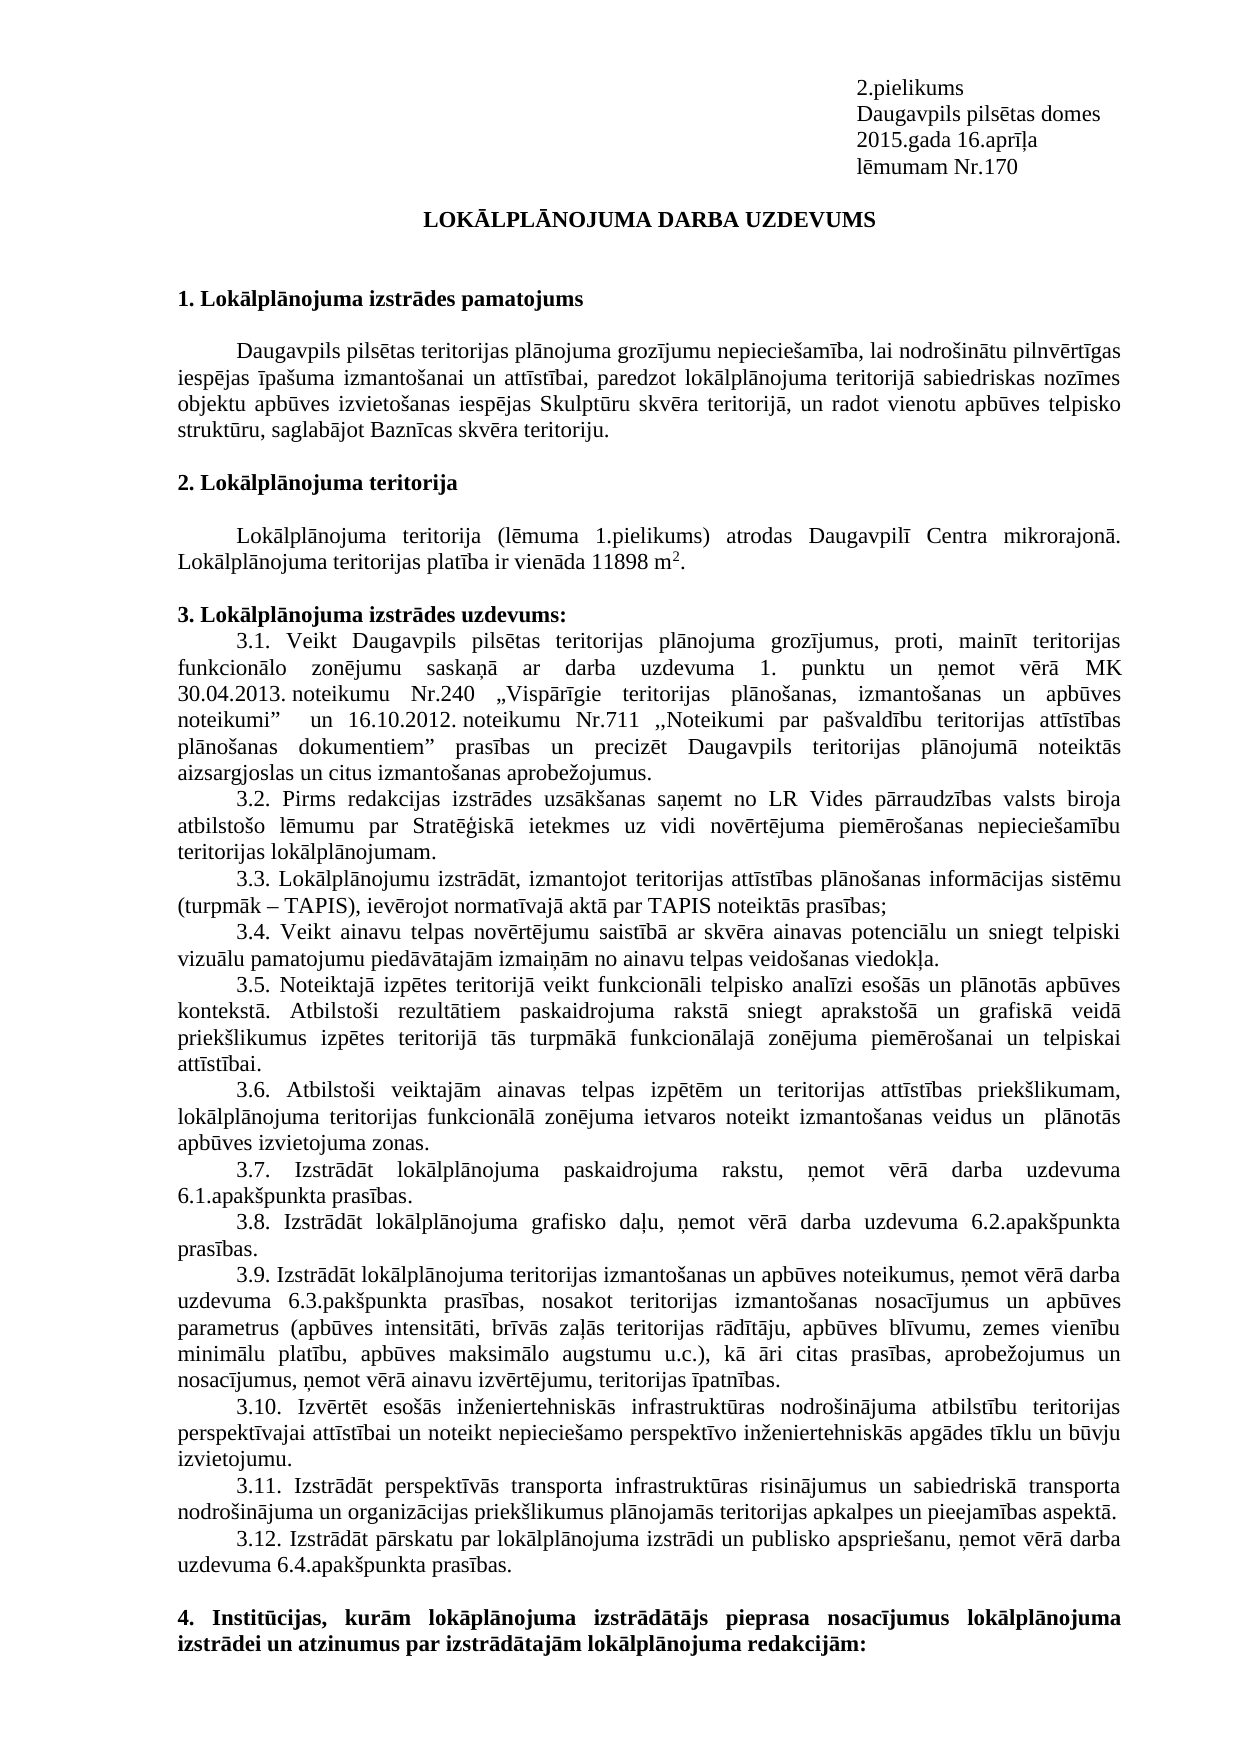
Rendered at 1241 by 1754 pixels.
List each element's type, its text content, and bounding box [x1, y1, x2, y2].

text 2. Lokālplānojuma teritorija [177, 469, 1122, 496]
text 3.9. Izstrādāt lokālplānojuma teritorijas izmantošanas un apbūves noteikumus, ņemot vērā darba uzdevuma 6.3.pakšpunkta prasības, nosakot teritorijas izmantošanas nosacījumus un apbūves parametrus (apbūves intensitāti, brīvās zaļās teritorijas rādītāju, apbūves blīvumu, zemes vienību minimālu platību, apbūves maksimālo augstumu u.c.), kā āri citas prasības, aprobežojumus un nosacījumus, ņemot vērā ainavu izvērtējumu, teritorijas īpatnības. [177, 1261, 1122, 1393]
text 3.3. Lokālplānojumu izstrādāt, izmantojot teritorijas attīstības plānošanas informācijas sistēmu (turpmāk – TAPIS), ievērojot normatīvajā aktā par TAPIS noteiktās prasības; [177, 864, 1122, 918]
text 3.8. Izstrādāt lokālplānojuma grafisko daļu, ņemot vērā darba uzdevuma 6.2.apakšpunkta prasības. [177, 1208, 1122, 1261]
text lēmumam Nr.170 [177, 153, 1122, 179]
text 1. Lokālplānojuma izstrādes pamatojums [177, 285, 1122, 311]
text 3.1. Veikt Daugavpils pilsētas teritorijas plānojuma grozījumus, proti, mainīt teritorijas funkcionālo zonējumu saskaņā ar darba uzdevuma 1. punktu un ņemot vērā MK 30.04.2013. noteikumu Nr.240 „Vispārīgie teritorijas plānošanas, izmantošanas un apbūves noteikumi” un 16.10.2012. noteikumu Nr.711 ,,Noteikumi par pašvaldību teritorijas attīstības plānošanas dokumentiem” prasības un precizēt Daugavpils teritorijas plānojumā noteiktās aizsargjoslas un citus izmantošanas aprobežojumus. [177, 627, 1122, 785]
text 3.7. Izstrādāt lokālplānojuma paskaidrojuma rakstu, ņemot vērā darba uzdevuma 6.1.apakšpunkta prasības. [177, 1156, 1122, 1208]
text Lokālplānojuma darba uzdevums [177, 206, 1122, 232]
text 3. Lokālplānojuma izstrādes uzdevums: [177, 601, 1122, 627]
text 3.12. Izstrādāt pārskatu par lokālplānojuma izstrādi un publisko apspriešanu, ņemot vērā darba uzdevuma 6.4.apakšpunkta prasības. [177, 1524, 1122, 1577]
text Daugavpils pilsētas teritorijas plānojuma grozījumu nepieciešamība, lai nodrošinātu pilnvērtīgas iespējas īpašuma izmantošanai un attīstībai, paredzot lokālplānojuma teritorijā sabiedriskas nozīmes objektu apbūves izvietošanas iespējas Skulptūru skvēra teritorijā, un radot vienotu apbūves telpisko struktūru, saglabājot Baznīcas skvēra teritoriju. [177, 337, 1122, 443]
text 3.4. Veikt ainavu telpas novērtējumu saistībā ar skvēra ainavas potenciālu un sniegt telpiski vizuālu pamatojumu piedāvātajām izmaiņām no ainavu telpas veidošanas viedokļa. [177, 918, 1122, 971]
text 2015.gada 16.aprīļa [177, 127, 1122, 153]
text 3.5. Noteiktajā izpētes teritorijā veikt funkcionāli telpisko analīzi esošās un plānotās apbūves kontekstā. Atbilstoši rezultātiem paskaidrojuma rakstā sniegt aprakstošā un grafiskā veidā priekšlikumus izpētes teritorijā tās turpmākā funkcionālajā zonējuma piemērošanai un telpiskai attīstībai. [177, 971, 1122, 1077]
text Daugavpils pilsētas domes [177, 100, 1122, 127]
text 4. Institūcijas, kurām lokāplānojuma izstrādātājs pieprasa nosacījumus lokālplānojuma izstrādei un atzinumus par izstrādātajām lokālplānojuma redakcijām: [177, 1604, 1122, 1656]
text 3.10. Izvērtēt esošās inženiertehniskās infrastruktūras nodrošinājuma atbilstību teritorijas perspektīvajai attīstībai un noteikt nepieciešamo perspektīvo inženiertehniskās apgādes tīklu un būvju izvietojumu. [177, 1393, 1122, 1472]
text Lokālplānojuma teritorija (lēmuma 1.pielikums) atrodas Daugavpilī Centra mikrorajonā. Lokālplānojuma teritorijas platība ir vienāda 11898 m2. [177, 522, 1122, 574]
text 3.11. Izstrādāt perspektīvās transporta infrastruktūras risinājumus un sabiedriskā transporta nodrošinājuma un organizācijas priekšlikumus plānojamās teritorijas apkalpes un pieejamības aspektā. [177, 1472, 1122, 1524]
text 3.6. Atbilstoši veiktajām ainavas telpas izpētēm un teritorijas attīstības priekšlikumam, lokālplānojuma teritorijas funkcionālā zonējuma ietvaros noteikt izmantošanas veidus un plānotās apbūves izvietojuma zonas. [177, 1077, 1122, 1156]
text 3.2. Pirms redakcijas izstrādes uzsākšanas saņemt no LR Vides pārraudzības valsts biroja atbilstošo lēmumu par Stratēģiskā ietekmes uz vidi novērtējuma piemērošanas nepieciešamību teritorijas lokālplānojumam. [177, 785, 1122, 864]
text 2.pielikums [177, 74, 1122, 100]
